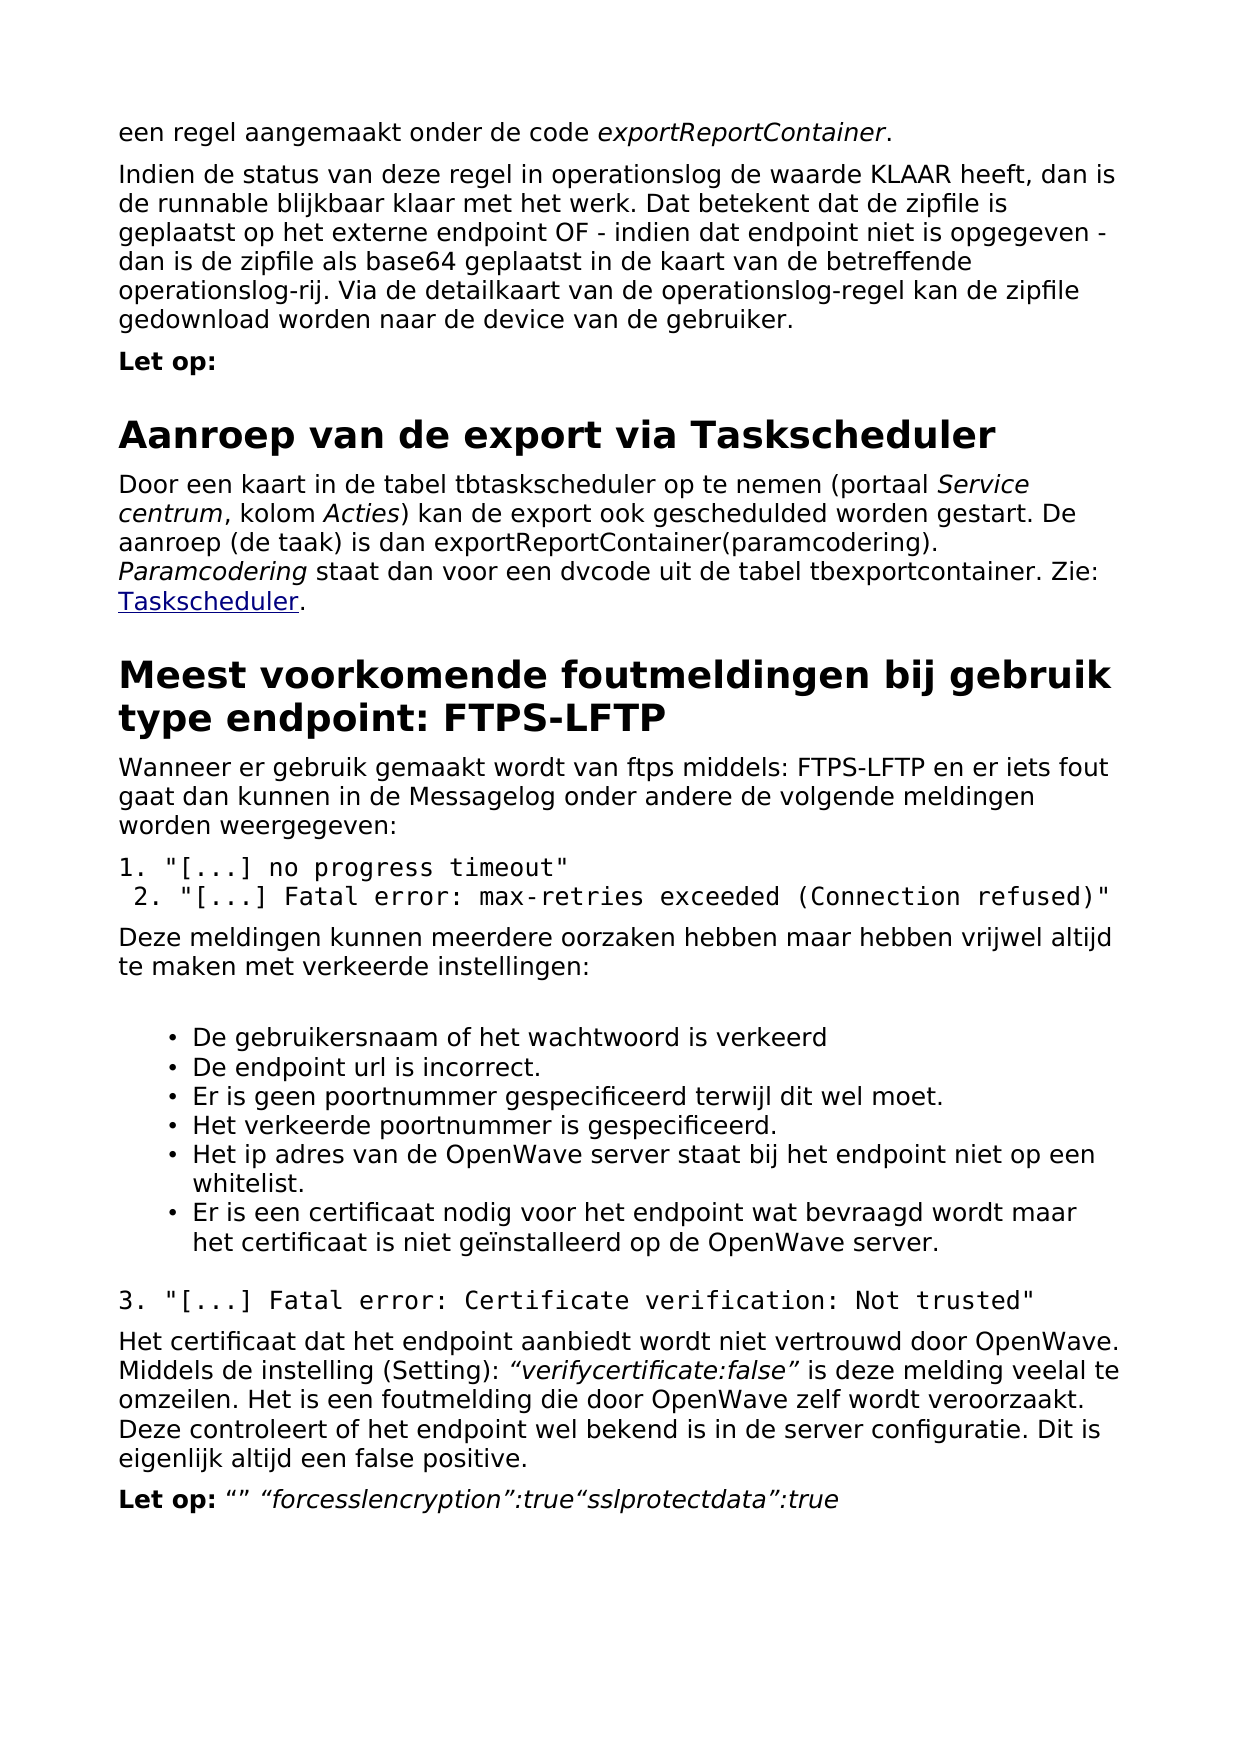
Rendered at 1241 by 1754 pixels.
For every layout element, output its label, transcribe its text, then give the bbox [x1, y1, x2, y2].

text Door een kaart in de tabel tbtaskscheduler op te nemen (portaal Service centrum, kolom Acties) kan de export ook geschedulded worden gestart. De aanroep (de taak) is dan exportReportContainer(paramcodering). Paramcodering staat dan voor een dvcode uit de tabel tbexportcontainer. Zie: Taskscheduler. [118, 470, 1122, 616]
text Let op: [118, 347, 1122, 376]
text Let op: “” “forcesslencryption”:true“sslprotectdata”:true [118, 1486, 1122, 1515]
text Deze meldingen kunnen meerdere oorzaken hebben maar hebben vrijwel altijd te maken met verkeerde instellingen: [118, 923, 1122, 982]
list Er is een certificaat nodig voor het endpoint wat bevraagd wordt maar het certificaat is niet geïnstalleerd op de OpenWave server. [177, 1199, 1122, 1257]
text Wanneer er gebruik gemaakt wordt van ftps middels: FTPS-LFTP en er iets fout gaat dan kunnen in de Messagelog onder andere de volgende meldingen worden weergegeven: [118, 753, 1122, 841]
list De gebruikersnaam of het wachtwoord is verkeerd [177, 1024, 1122, 1053]
subtitle Aanroep van de export via Taskscheduler [118, 414, 1122, 458]
text Indien de status van deze regel in operationslog de waarde KLAAR heeft, dan is de runnable blijkbaar klaar met het werk. Dat betekent dat de zipfile is geplaatst op het externe endpoint OF - indien dat endpoint niet is opgegeven - dan is de zipfile als base64 geplaatst in de kaart van de betreffende operationslog-rij. Via de detailkaart van de operationslog-regel kan de zipfile gedownload worden naar de device van de gebruiker. [118, 160, 1122, 335]
subtitle Meest voorkomende foutmeldingen bij gebruik type endpoint: FTPS-LFTP [118, 653, 1122, 741]
text 1. "[...] no progress timeout" 2. "[...] Fatal error: max-retries exceeded (Connection refused)" [118, 853, 1122, 912]
list Er is geen poortnummer gespecificeerd terwijl dit wel moet. [177, 1082, 1122, 1111]
text een regel aangemaakt onder de code exportReportContainer. [118, 118, 1122, 147]
text 3. "[...] Fatal error: Certificate verification: Not trusted" [118, 1286, 1122, 1316]
text Het certificaat dat het endpoint aanbiedt wordt niet vertrouwd door OpenWave. Middels de instelling (Setting): “verifycertificate:false” is deze melding veelal te omzeilen. Het is een foutmelding die door OpenWave zelf wordt veroorzaakt. Deze controleert of het endpoint wel bekend is in de server configuratie. Dit is eigenlijk altijd een false positive. [118, 1327, 1122, 1473]
list De endpoint url is incorrect. [177, 1053, 1122, 1082]
list Het ip adres van de OpenWave server staat bij het endpoint niet op een whitelist. [177, 1140, 1122, 1199]
list Het verkeerde poortnummer is gespecificeerd. [177, 1111, 1122, 1140]
